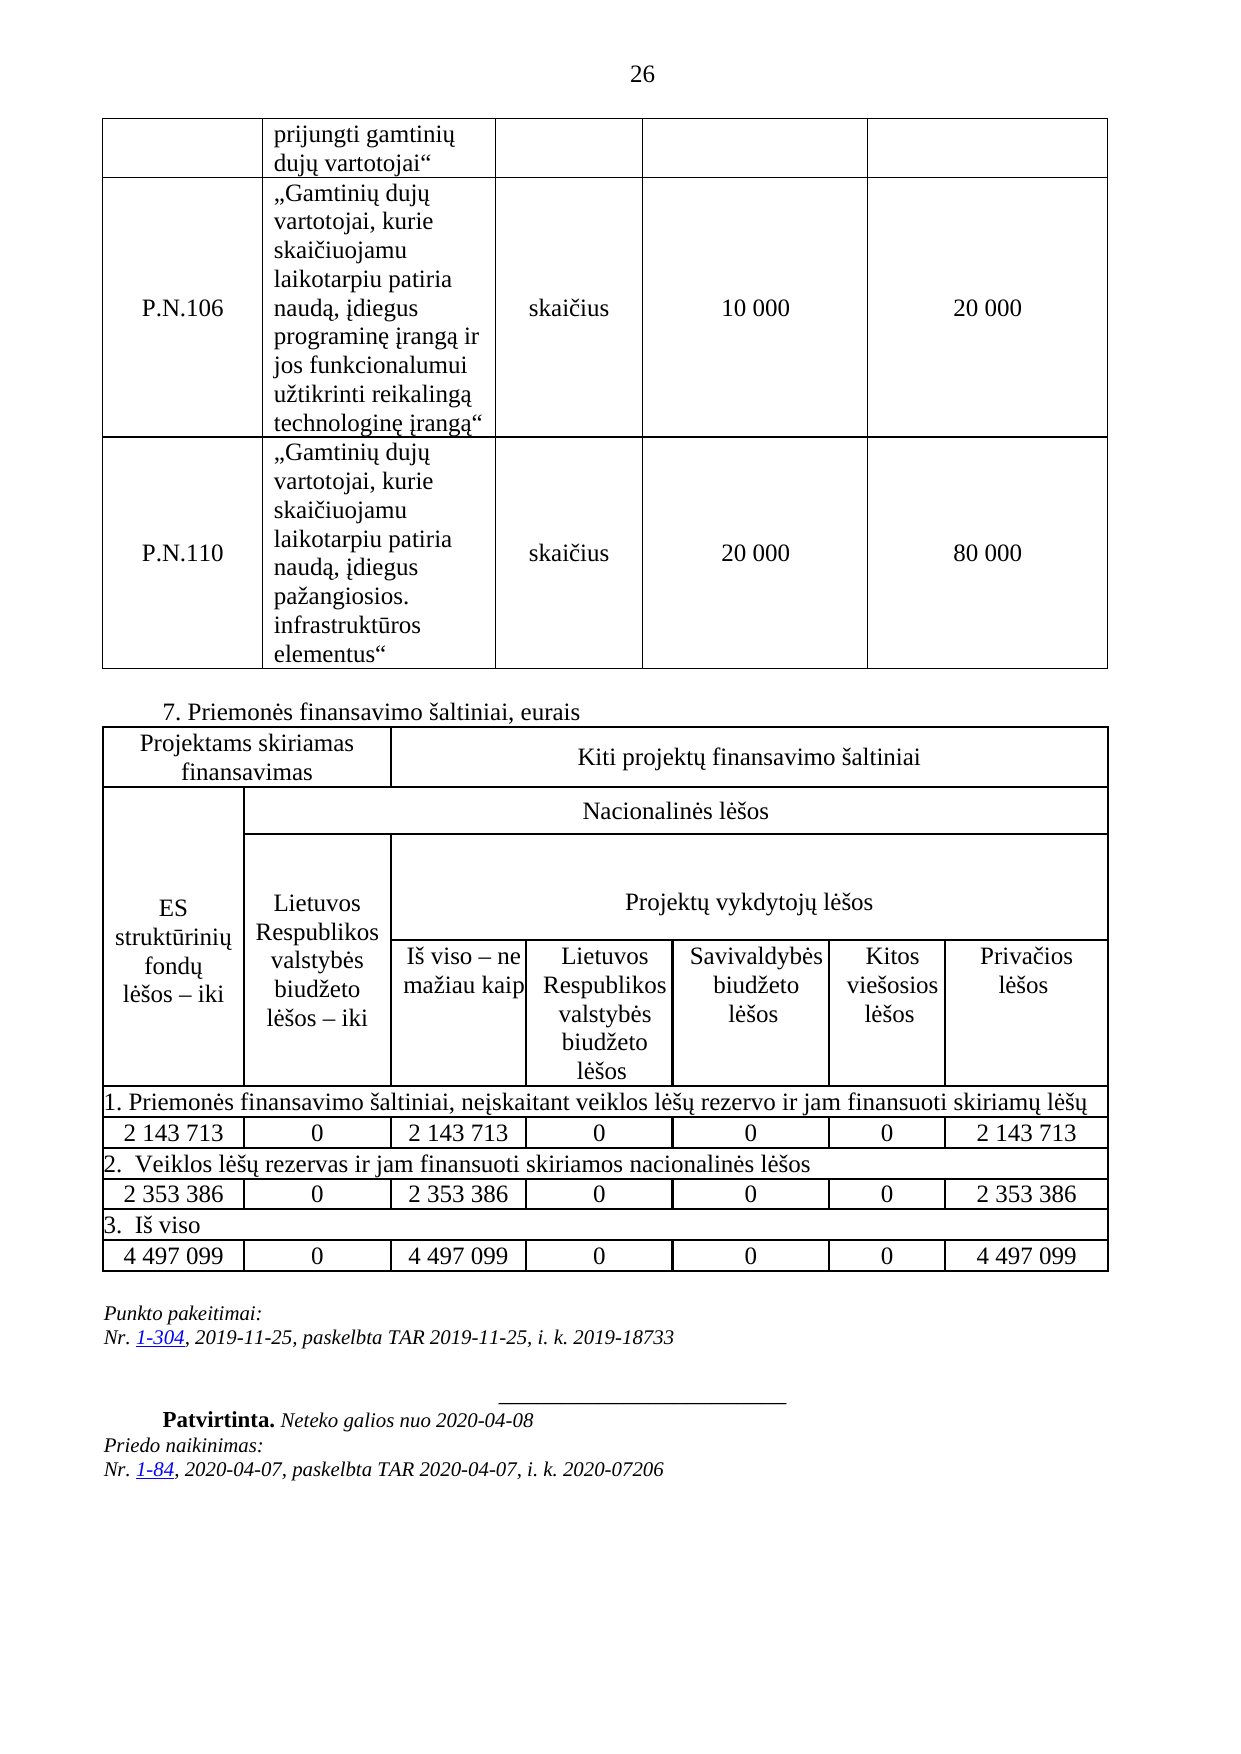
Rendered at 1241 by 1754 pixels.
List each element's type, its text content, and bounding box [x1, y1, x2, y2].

table_cell 0 [527, 1241, 671, 1270]
table_cell 2 143 713 [392, 1118, 525, 1147]
table_cell Kitos viešosios lėšos [830, 941, 944, 1085]
table_cell P.N.110 [103, 438, 262, 667]
table_cell 0 [674, 1118, 828, 1147]
text Punkto pakeitimai: [103, 1301, 1181, 1325]
table_cell Lietuvos Respublikos valstybės biudžeto lėšos [527, 941, 671, 1085]
table_cell 2 143 713 [946, 1118, 1107, 1147]
table_cell 4 497 099 [104, 1241, 243, 1270]
table_cell 0 [830, 1241, 944, 1270]
table_cell Savivaldybės biudžeto lėšos [674, 941, 828, 1085]
table_cell 0 [527, 1180, 671, 1208]
text _______________________ [103, 1378, 1181, 1406]
table_cell Nacionalinės lėšos [245, 788, 1107, 833]
table_cell 0 [674, 1241, 828, 1270]
table_cell [643, 119, 867, 177]
table_cell [103, 119, 262, 177]
table_cell P.N.106 [103, 178, 262, 436]
table_cell 0 [674, 1180, 828, 1208]
table_cell 0 [245, 1180, 390, 1208]
table_cell „Gamtinių dujų vartotojai, kurie skaičiuojamu laikotarpiu patiria naudą, įdiegus programinę įrangą ir jos funkcionalumui užtikrinti reikalingą technologinę įrangą“ [263, 178, 495, 436]
table_cell Iš viso – ne mažiau kaip [392, 941, 525, 1085]
text 7. Priemonės finansavimo šaltiniai, eurais [103, 697, 1193, 726]
table_header Projektams skiriamas finansavimas [104, 728, 390, 786]
text Priedo naikinimas: [103, 1433, 1181, 1457]
table_cell 2 143 713 [104, 1118, 243, 1147]
table_cell 2. Veiklos lėšų rezervas ir jam finansuoti skiriamos nacionalinės lėšos [104, 1149, 1107, 1177]
table_header Kiti projektų finansavimo šaltiniai [392, 728, 1107, 786]
table_cell 2 353 386 [946, 1180, 1107, 1208]
text Nr. 1-304, 2019-11-25, paskelbta TAR 2019-11-25, i. k. 2019-18733 [103, 1325, 1181, 1349]
table_cell [868, 119, 1107, 177]
table_cell 0 [830, 1180, 944, 1208]
text Patvirtinta. Neteko galios nuo 2020-04-08 [103, 1406, 1181, 1433]
table_cell 0 [830, 1118, 944, 1147]
text Nr. 1-84, 2020-04-07, paskelbta TAR 2020-04-07, i. k. 2020-07206 [103, 1457, 1181, 1481]
table_cell 0 [245, 1118, 390, 1147]
table_cell prijungti gamtinių dujų vartotojai“ [263, 119, 495, 177]
table_cell [496, 119, 642, 177]
table_cell skaičius [496, 178, 642, 436]
table_cell skaičius [496, 438, 642, 667]
table_cell 10 000 [643, 178, 867, 436]
table_cell 20 000 [643, 438, 867, 667]
table_cell „Gamtinių dujų vartotojai, kurie skaičiuojamu laikotarpiu patiria naudą, įdiegus pažangiosios. infrastruktūros elementus“ [263, 438, 495, 667]
table_cell 4 497 099 [392, 1241, 525, 1270]
table_cell 3. Iš viso [104, 1210, 1107, 1239]
table_cell 2 353 386 [104, 1180, 243, 1208]
table_cell 1. Priemonės finansavimo šaltiniai, neįskaitant veiklos lėšų rezervo ir jam finansuoti skiriamų lėšų [104, 1087, 1107, 1116]
table_cell 80 000 [868, 438, 1107, 667]
table_cell 0 [527, 1118, 671, 1147]
table_cell 2 353 386 [392, 1180, 525, 1208]
table_cell Lietuvos Respublikos valstybės biudžeto lėšos – iki [245, 835, 390, 1085]
table_cell 4 497 099 [946, 1241, 1107, 1270]
table_cell ES struktūrinių fondų lėšos – iki [104, 788, 243, 1085]
table_cell 20 000 [868, 178, 1107, 436]
table_cell 0 [245, 1241, 390, 1270]
table_cell Projektų vykdytojų lėšos [392, 835, 1107, 939]
table_cell Privačios lėšos [946, 941, 1107, 1085]
